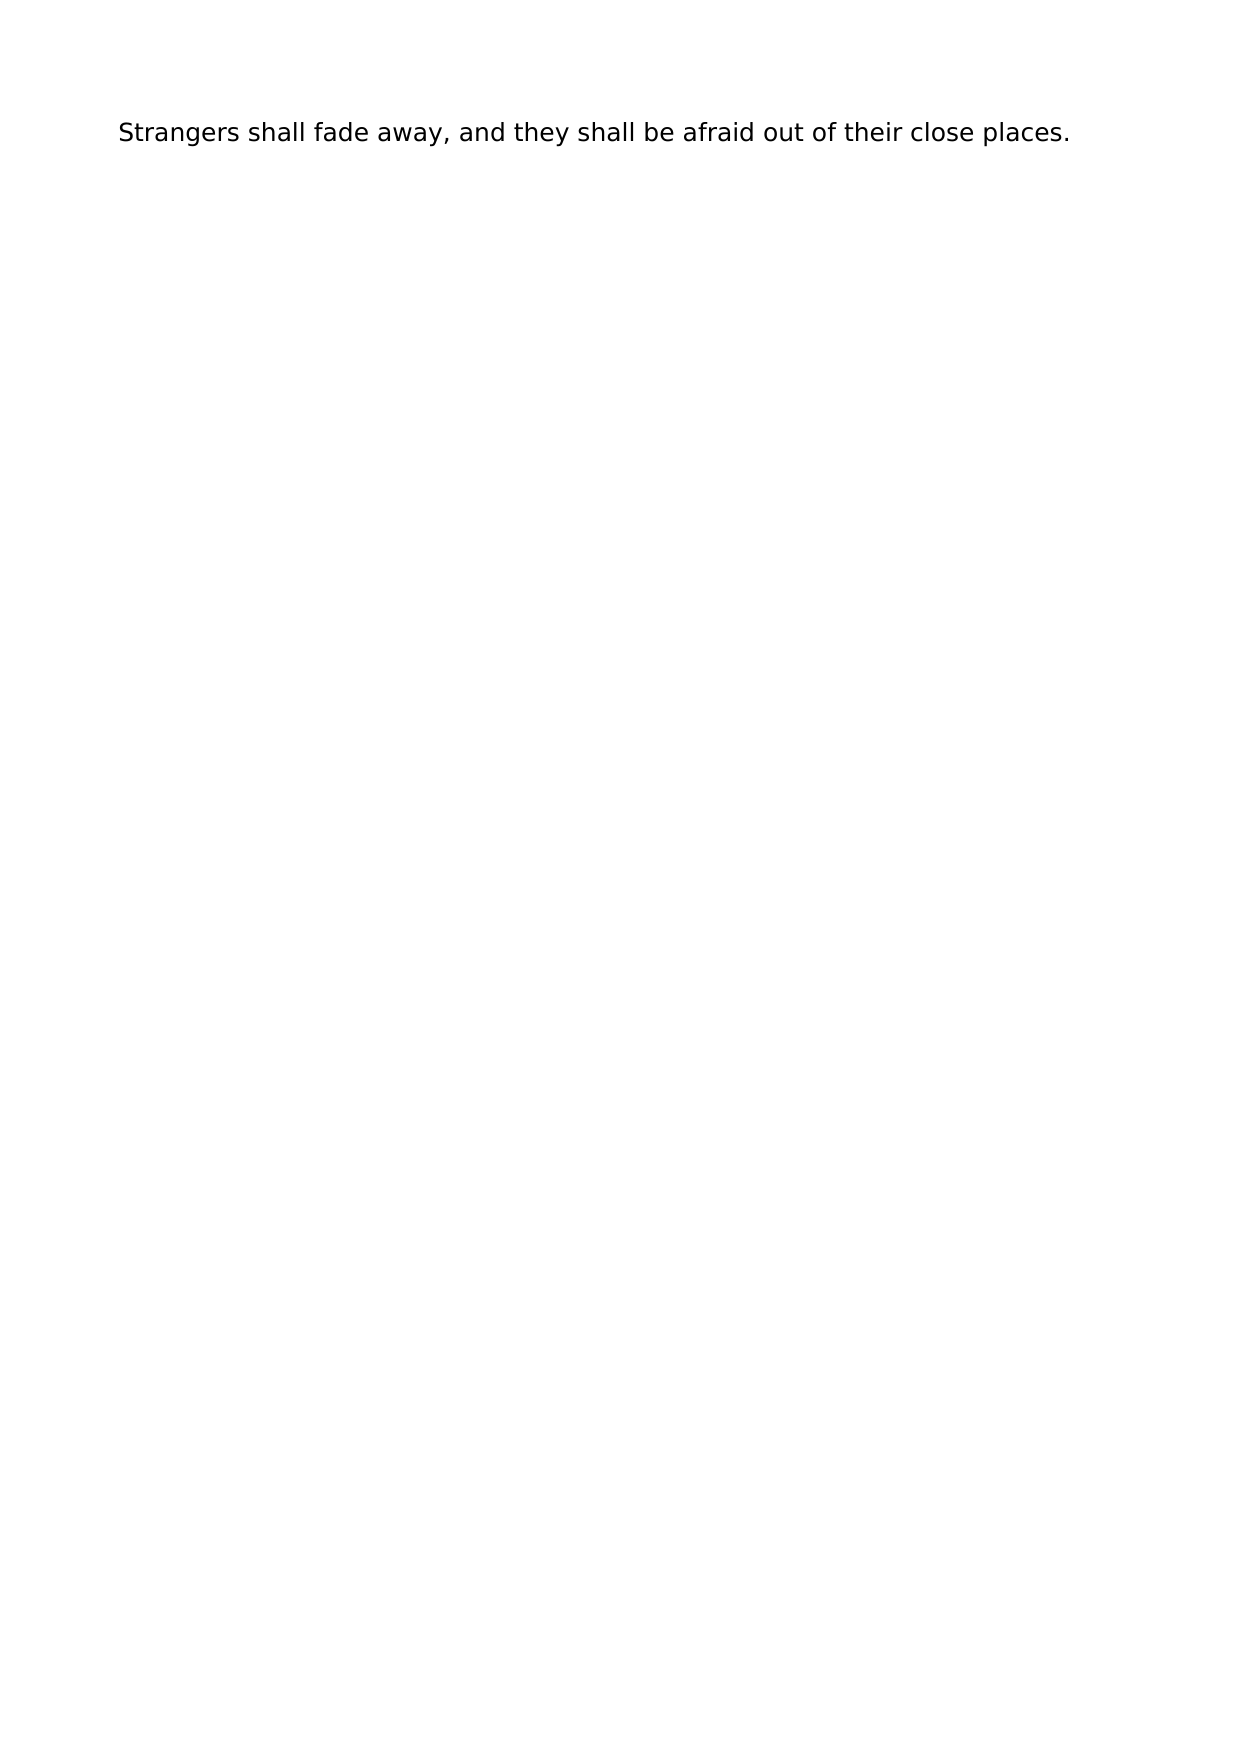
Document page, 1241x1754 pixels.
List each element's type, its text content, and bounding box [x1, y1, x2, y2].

text Strangers shall fade away, and they shall be afraid out of their close places. [118, 118, 1122, 147]
